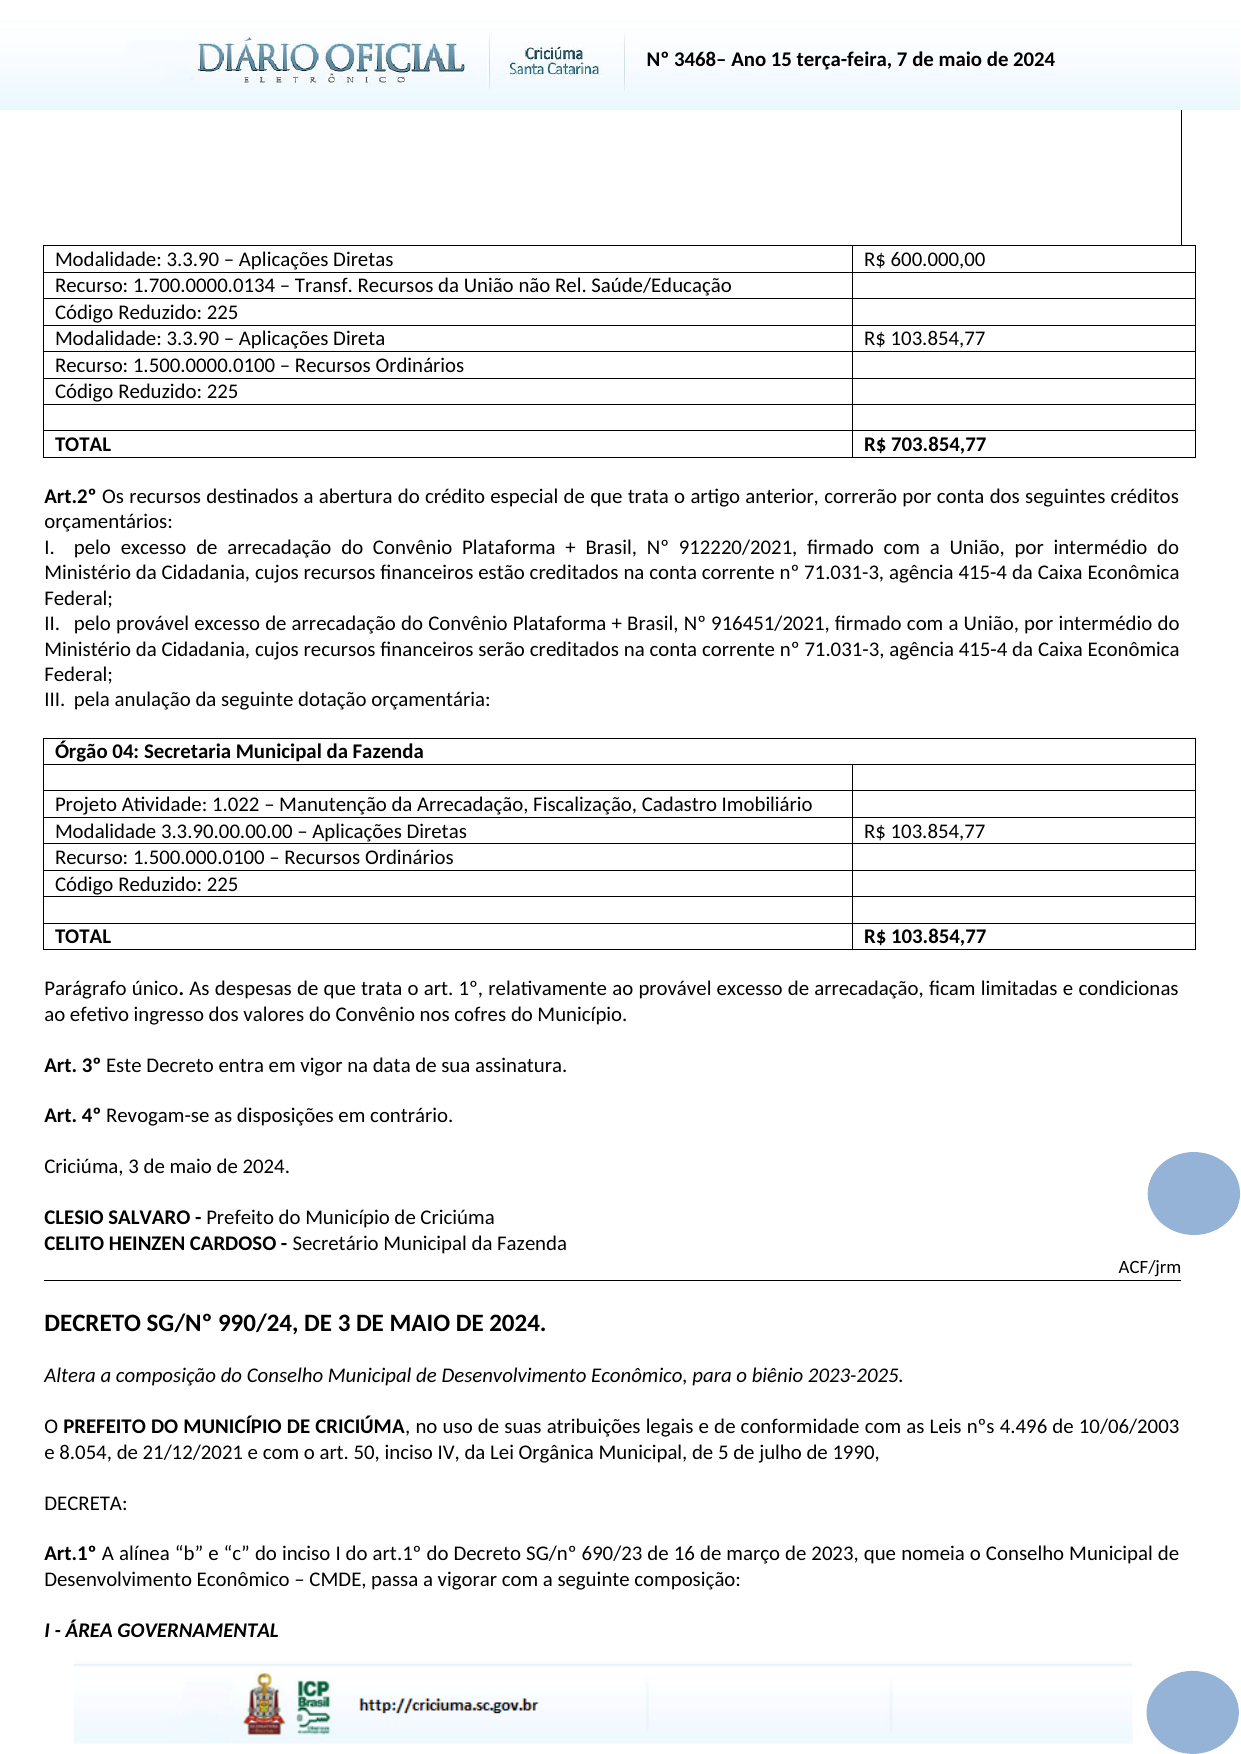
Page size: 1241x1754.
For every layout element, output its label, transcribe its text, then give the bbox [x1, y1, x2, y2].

text DECRETA: [44, 1490, 1181, 1515]
text Art.2º Os recursos destinados a abertura do crédito especial de que trata o artigo anterior, correrão por conta dos seguintes créditos orçamentários: [44, 483, 1181, 534]
table_cell [44, 897, 852, 923]
list pelo provável excesso de arrecadação do Convênio Plataforma + Brasil, Nº 916451/2021, firmado com a União, por intermédio do Ministério da Cidadania, cujos recursos financeiros serão creditados na conta corrente nº 71.031-3, agência 415-4 da Caixa Econômica Federal; [44, 610, 1181, 687]
text CELITO HEINZEN CARDOSO - Secretário Municipal da Fazenda [44, 1230, 1181, 1255]
table_cell Modalidade: 3.3.90 – Aplicações Direta [44, 326, 852, 351]
text CLESIO SALVARO - Prefeito do Município de Criciúma [44, 1204, 1169, 1230]
table_cell Recurso: 1.700.0000.0134 – Transf. Recursos da União não Rel. Saúde/Educação [44, 273, 852, 298]
table_cell R$ 103.854,77 [853, 924, 1195, 949]
table_header Órgão 04: Secretaria Municipal da Fazenda [44, 739, 1195, 764]
table_cell Modalidade: 3.3.90 – Aplicações Diretas [44, 246, 852, 272]
table_cell Código Reduzido: 225 [44, 379, 852, 404]
table_cell R$ 103.854,77 [853, 326, 1195, 351]
table_cell [853, 299, 1195, 324]
table_cell [44, 765, 852, 790]
table_cell TOTAL [44, 431, 852, 457]
table_cell Recurso: 1.500.000.0100 – Recursos Ordinários [44, 844, 852, 870]
text Art. 4º Revogam-se as disposições em contrário. [44, 1103, 1181, 1128]
table_cell R$ 600.000,00 [853, 246, 1195, 272]
table_cell [853, 379, 1195, 404]
table_cell Projeto Atividade: 1.022 – Manutenção da Arrecadação, Fiscalização, Cadastro Imobiliário [44, 791, 852, 817]
list pelo excesso de arrecadação do Convênio Plataforma + Brasil, Nº 912220/2021, firmado com a União, por intermédio do Ministério da Cidadania, cujos recursos financeiros estão creditados na conta corrente nº 71.031-3, agência 415-4 da Caixa Econômica Federal; [44, 534, 1181, 610]
table_cell [853, 844, 1195, 870]
table_cell [853, 352, 1195, 377]
table_cell [853, 765, 1195, 790]
table_cell R$ 103.854,77 [853, 818, 1195, 843]
table_cell [853, 871, 1195, 896]
text Criciúma, 3 de maio de 2024. [44, 1153, 1180, 1179]
table_cell Código Reduzido: 225 [44, 299, 852, 324]
text I - ÁREA GOVERNAMENTAL [44, 1617, 1181, 1642]
table_cell TOTAL [44, 924, 852, 949]
table_cell [853, 791, 1195, 817]
text Altera a composição do Conselho Municipal de Desenvolvimento Econômico, para o biênio 2023-2025. [44, 1363, 1181, 1388]
table_cell [853, 405, 1195, 430]
text DECRETO SG/Nº 990/24, DE 3 DE MAIO DE 2024. [44, 1307, 1181, 1337]
text Parágrafo único. As despesas de que trata o art. 1º, relativamente ao provável excesso de arrecadação, ficam limitadas e condicionas ao efetivo ingresso dos valores do Convênio nos cofres do Município. [44, 976, 1181, 1026]
text Art. 3º Este Decreto entra em vigor na data de sua assinatura. [44, 1052, 1181, 1077]
table_cell Código Reduzido: 225 [44, 871, 852, 896]
text Art.1º A alínea “b” e “c” do inciso I do art.1º do Decreto SG/nº 690/23 de 16 de março de 2023, que nomeia o Conselho Municipal de Desenvolvimento Econômico – CMDE, passa a vigorar com a seguinte composição: [44, 1541, 1181, 1591]
table_cell R$ 703.854,77 [853, 431, 1195, 457]
table_cell Recurso: 1.500.0000.0100 – Recursos Ordinários [44, 352, 852, 377]
table_cell Modalidade 3.3.90.00.00.00 – Aplicações Diretas [44, 818, 852, 843]
table_cell [853, 897, 1195, 923]
text O PREFEITO DO MUNICÍPIO DE CRICIÚMA, no uso de suas atribuições legais e de conformidade com as Leis nºs 4.496 de 10/06/2003 e 8.054, de 21/12/2021 e com o art. 50, inciso IV, da Lei Orgânica Municipal, de 5 de julho de 1990, [44, 1413, 1181, 1464]
table_cell [853, 273, 1195, 298]
list pela anulação da seguinte dotação orçamentária: [44, 687, 1181, 712]
text ACF/jrm [44, 1255, 1181, 1280]
table_cell [44, 405, 852, 430]
